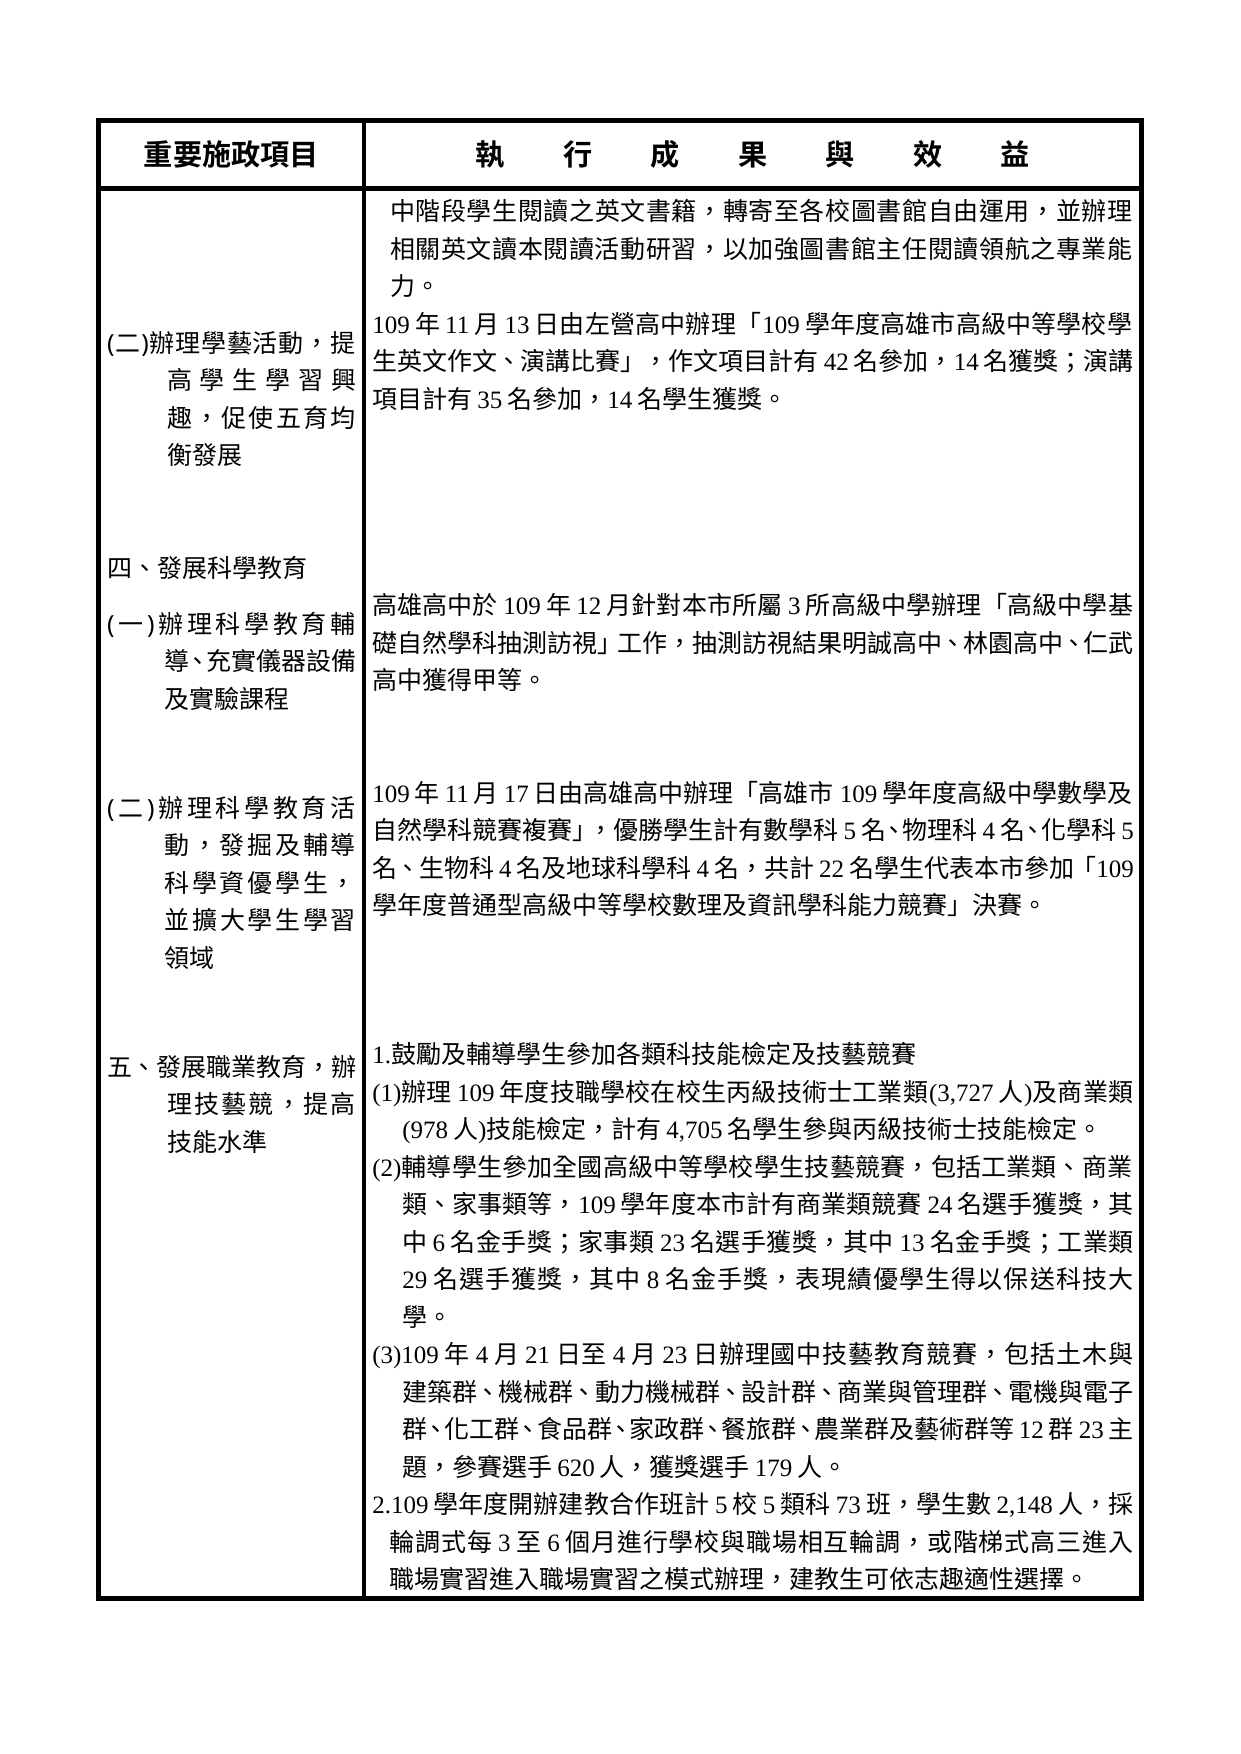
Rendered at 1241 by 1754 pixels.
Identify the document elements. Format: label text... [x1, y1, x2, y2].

table_header 執 行 成 果 與 效 益 [366, 123, 1139, 186]
table_cell (二)辦理學藝活動，提高學生學習興趣，促使五育均衡發展 四、發展科學教育 (一)辦理科學教育輔導、充實儀器設備及實驗課程 (二)辦理科學教育活動，發掘及輔導科學資優學生，並擴大學生學習領域 五、發展職業教育，辦理技藝競，提高技能水準 [101, 191, 362, 1596]
table_header 重要施政項目 [101, 123, 362, 186]
